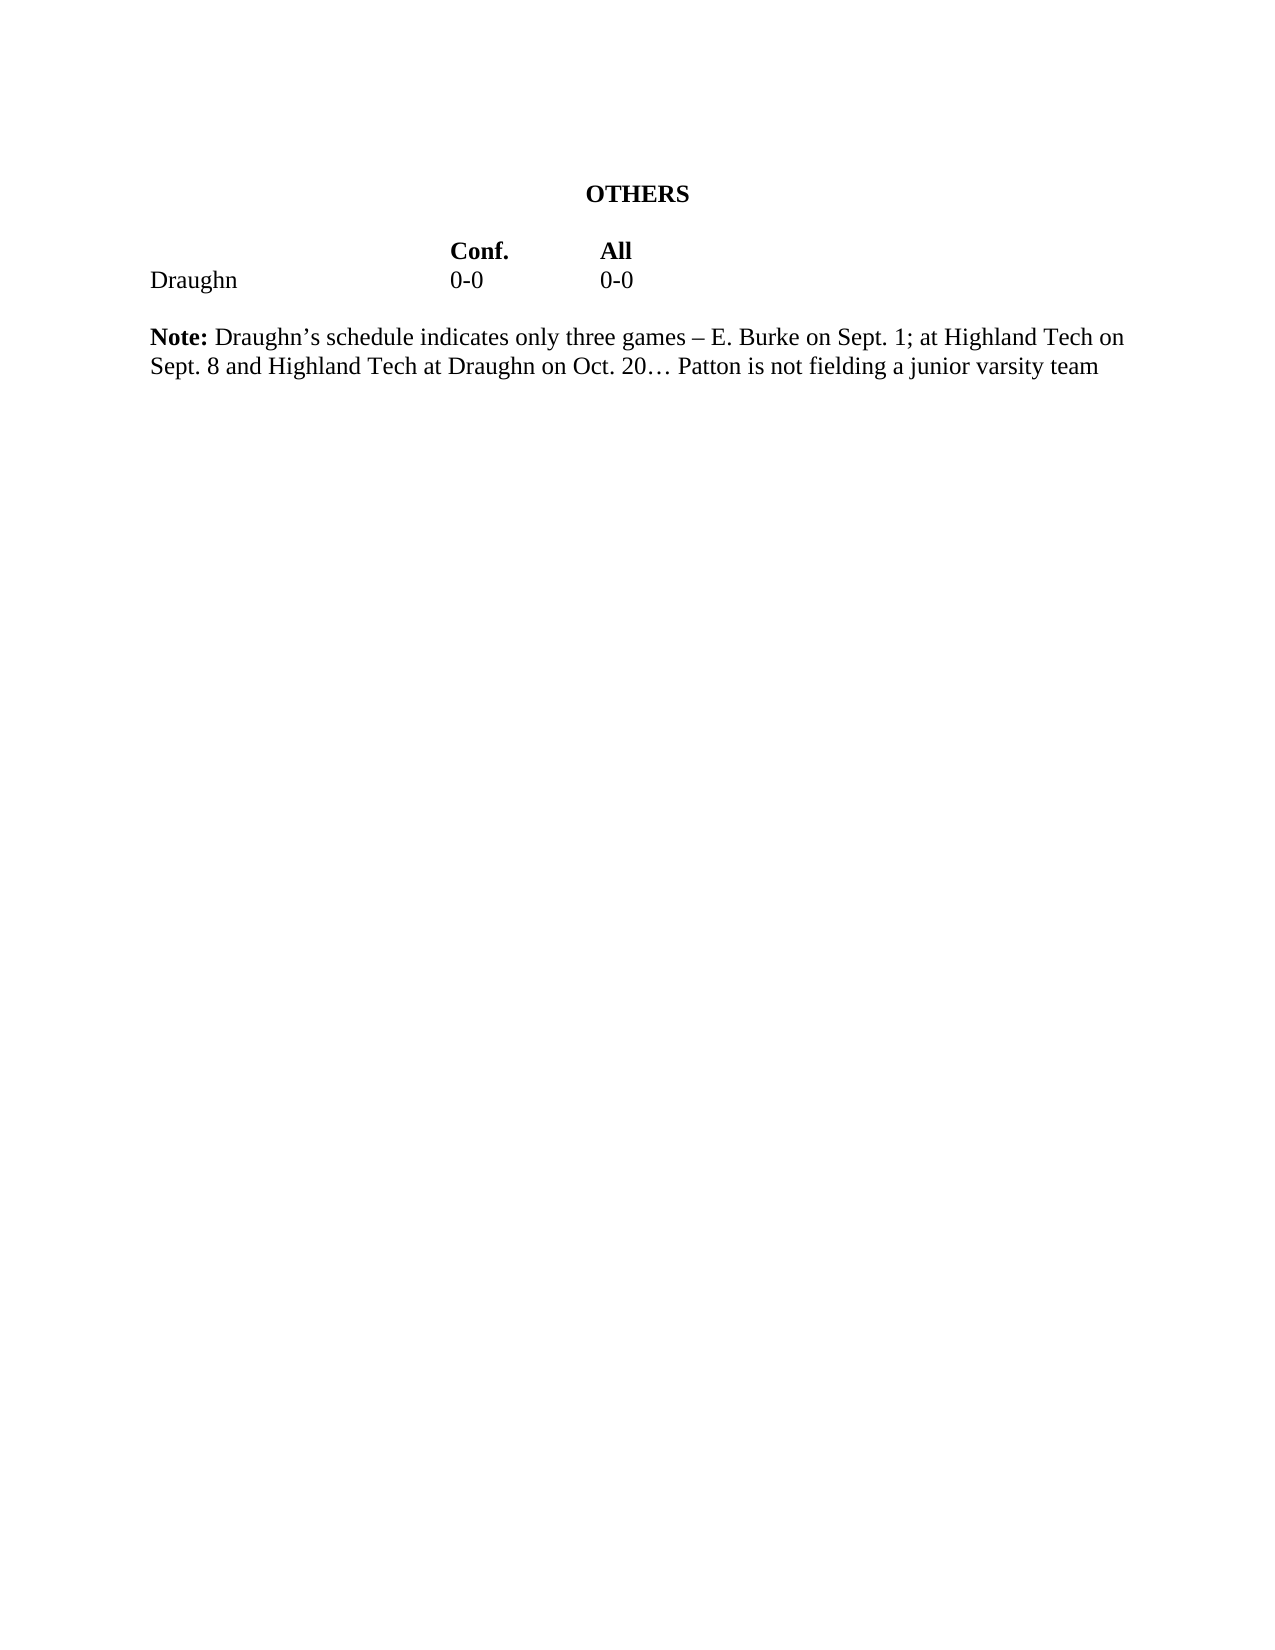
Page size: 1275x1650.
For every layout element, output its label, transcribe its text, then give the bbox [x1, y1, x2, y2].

text Note: Draughn’s schedule indicates only three games – E. Burke on Sept. 1; at Highland Tech on Sept. 8 and Highland Tech at Draughn on Oct. 20… Patton is not fielding a junior varsity team [150, 322, 1125, 380]
text OTHERS [150, 179, 1125, 207]
text Conf. All [375, 236, 1125, 265]
text Draughn 0-0 0-0 [150, 265, 1125, 294]
